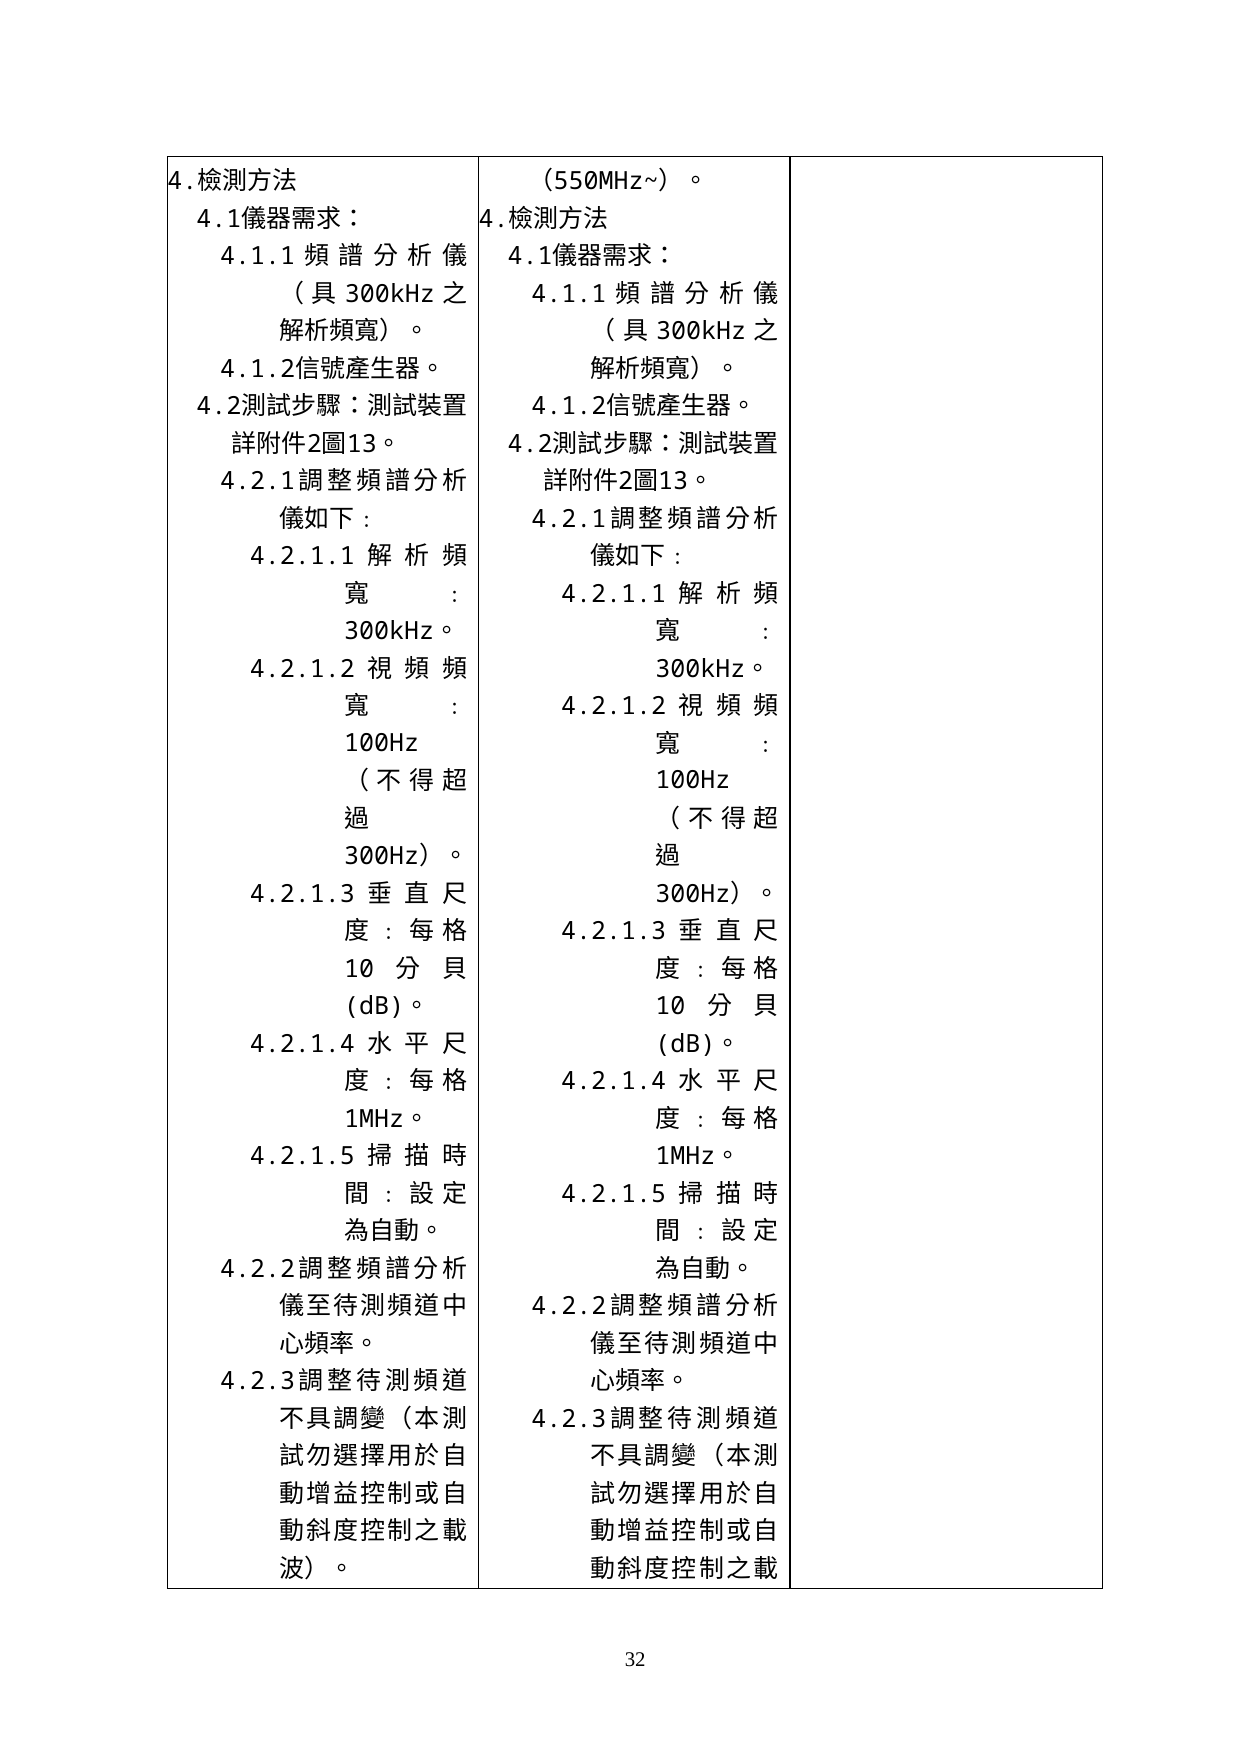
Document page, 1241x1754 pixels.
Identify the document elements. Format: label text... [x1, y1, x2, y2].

table_cell [791, 157, 1102, 1588]
table_cell 4.檢測方法 4.1儀器需求： 4.1.1頻譜分析儀（具300kHz之解析頻寬）。 4.1.2信號產生器。 4.2測試步驟：測試裝置詳附件2圖13。 4.2.1調整頻譜分析儀如下﹕ 4.2.1.1解析頻寬﹕300kHz。 4.2.1.2視頻頻寬﹕100Hz（不得超過300Hz）。 4.2.1.3垂直尺度﹕每格10分貝(dB)。 4.2.1.4水平尺度﹕每格1MHz。 4.2.1.5掃描時間﹕設定為自動。 4.2.2調整頻譜分析儀至待測頻道中心頻率。 4.2.3調整待測頻道不具調變（本測試勿選擇用於自動增益控制或自動斜度控制之載波）。 [168, 157, 478, 1588]
table_cell （550MHz~）。 4.檢測方法 4.1儀器需求： 4.1.1頻譜分析儀（具300kHz之解析頻寬）。 4.1.2信號產生器。 4.2測試步驟：測試裝置詳附件2圖13。 4.2.1調整頻譜分析儀如下﹕ 4.2.1.1解析頻寬﹕300kHz。 4.2.1.2視頻頻寬﹕100Hz（不得超過300Hz）。 4.2.1.3垂直尺度﹕每格10分貝(dB)。 4.2.1.4水平尺度﹕每格1MHz。 4.2.1.5掃描時間﹕設定為自動。 4.2.2調整頻譜分析儀至待測頻道中心頻率。 4.2.3調整待測頻道不具調變（本測試勿選擇用於自動增益控制或自動斜度控制之載 [479, 157, 789, 1588]
